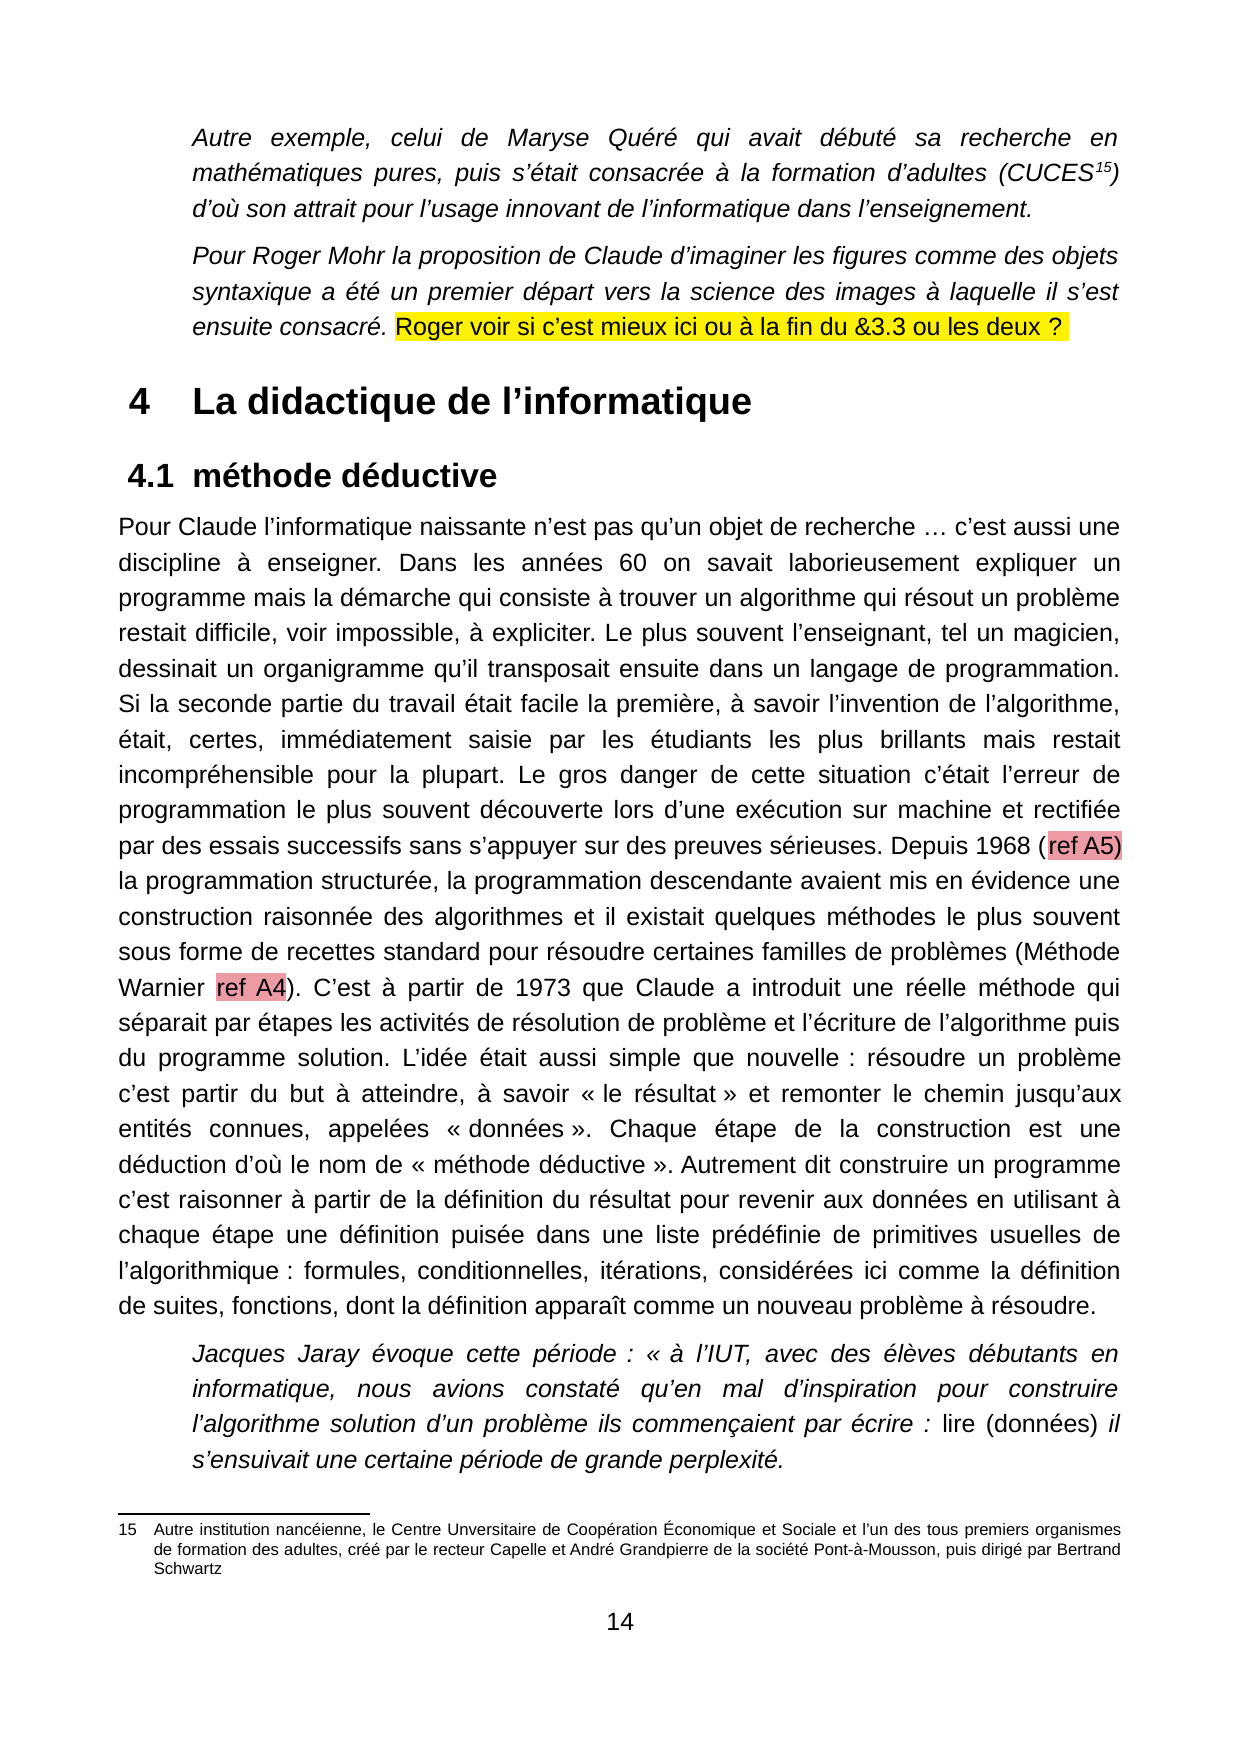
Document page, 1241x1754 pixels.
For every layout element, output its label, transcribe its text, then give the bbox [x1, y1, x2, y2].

text Autre exemple, celui de Maryse Quéré qui avait débuté sa recherche en mathématiques pures, puis s’était consacrée à la formation d’adultes (CUCES) d’où son attrait pour l’usage innovant de l’informatique dans l’enseignement. [192, 118, 1122, 224]
text Pour Roger Mohr la proposition de Claude d’imaginer les figures comme des objets syntaxique a été un premier départ vers la science des images à laquelle il s’est ensuite consacré. Roger voir si c’est mieux ici ou à la fin du &3.3 ou les deux ? [192, 236, 1122, 342]
text Jacques Jaray évoque cette période : « à l’IUT, avec des élèves débutants en informatique, nous avions constaté qu’en mal d’inspiration pour construire l’algorithme solution d’un problème ils commençaient par écrire : lire (données) il s’ensuivait une certaine période de grande perplexité. [192, 1334, 1122, 1475]
subtitle méthode déductive [118, 456, 1122, 495]
text Pour Claude l’informatique naissante n’est pas qu’un objet de recherche … c’est aussi une discipline à enseigner. Dans les années 60 on savait laborieusement expliquer un programme mais la démarche qui consiste à trouver un algorithme qui résout un problème restait difficile, voir impossible, à expliciter. Le plus souvent l’enseignant, tel un magicien, dessinait un organigramme qu’il transposait ensuite dans un langage de programmation. Si la seconde partie du travail était facile la première, à savoir l’invention de l’algorithme, était, certes, immédiatement saisie par les étudiants les plus brillants mais restait incompréhensible pour la plupart. Le gros danger de cette situation c’était l’erreur de programmation le plus souvent découverte lors d’une exécution sur machine et rectifiée par des essais successifs sans s’appuyer sur des preuves sérieuses. Depuis 1968 (ref A5) la programmation structurée, la programmation descendante avaient mis en évidence une construction raisonnée des algorithmes et il existait quelques méthodes le plus souvent sous forme de recettes standard pour résoudre certaines familles de problèmes (Méthode Warnier ref A4). C’est à partir de 1973 que Claude a introduit une réelle méthode qui séparait par étapes les activités de résolution de problème et l’écriture de l’algorithme puis du programme solution. L’idée était aussi simple que nouvelle : résoudre un problème c’est partir du but à atteindre, à savoir « le résultat » et remonter le chemin jusqu’aux entités connues, appelées « données ». Chaque étape de la construction est une déduction d’où le nom de « méthode déductive ». Autrement dit construire un programme c’est raisonner à partir de la définition du résultat pour revenir aux données en utilisant à chaque étape une définition puisée dans une liste prédéfinie de primitives usuelles de l’algorithmique : formules, conditionnelles, itérations, considérées ici comme la définition de suites, fonctions, dont la définition apparaît comme un nouveau problème à résoudre. [118, 507, 1122, 1322]
text Autre institution nancéienne, le Centre Unversitaire de Coopération Économique et Sociale et l’un des tous premiers organismes de formation des adultes, créé par le recteur Capelle et André Grandpierre de la société Pont-à-Mousson, puis dirigé par Bertrand Schwartz [118, 1520, 1122, 1578]
subtitle La didactique de l’informatique [118, 379, 1122, 423]
